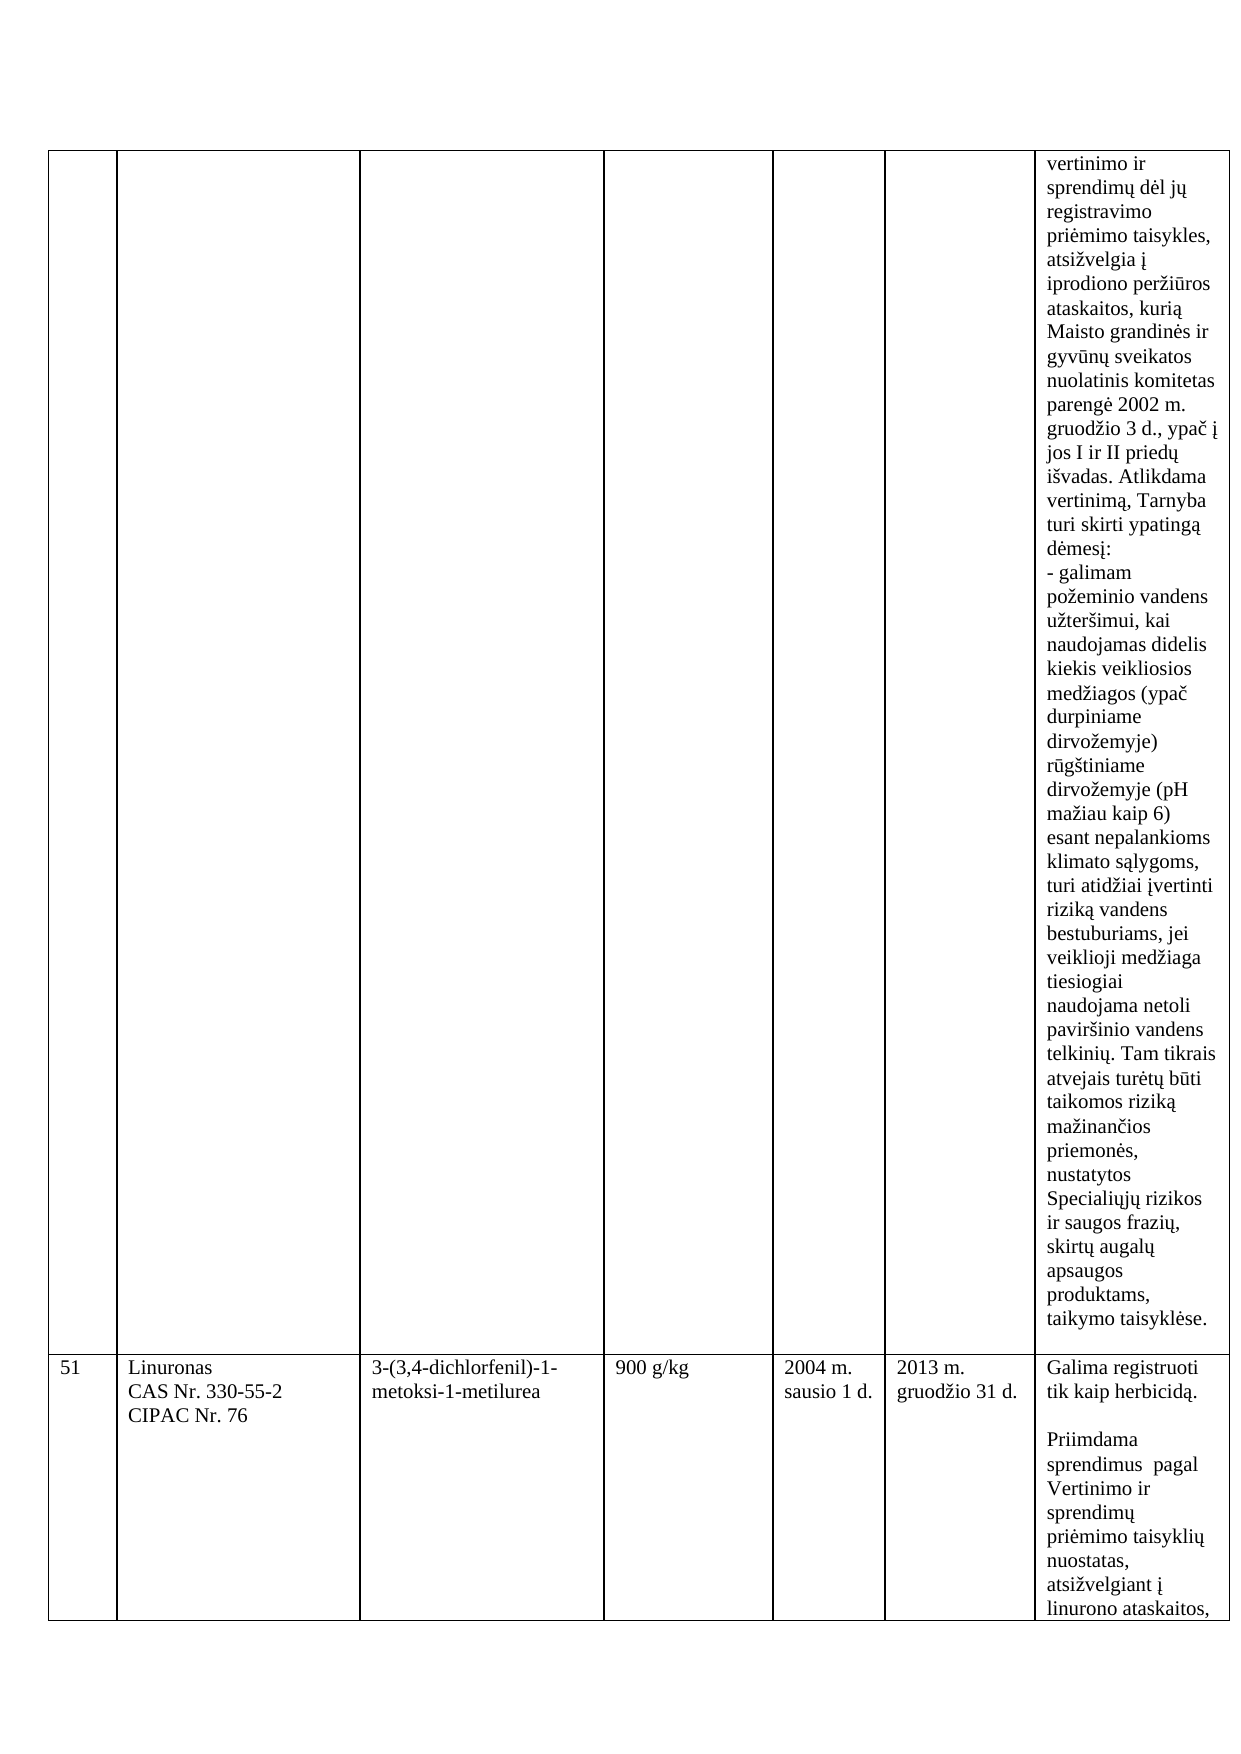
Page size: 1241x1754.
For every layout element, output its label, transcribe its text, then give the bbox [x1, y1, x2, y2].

table_cell 900 g/kg [605, 1355, 772, 1620]
table_cell [361, 151, 603, 1354]
table_cell [605, 151, 772, 1354]
table_cell 2004 m. sausio 1 d. [774, 1355, 884, 1620]
table_cell 51 [49, 1355, 116, 1620]
table_cell vertinimo ir sprendimų dėl jų registravimo priėmimo taisykles, atsižvelgia į iprodiono peržiūros ataskaitos, kurią Maisto grandinės ir gyvūnų sveikatos nuolatinis komitetas parengė 2002 m. gruodžio 3 d., ypač į jos I ir II priedų išvadas. Atlikdama vertinimą, Tarnyba turi skirti ypatingą dėmesį: - galimam požeminio vandens užteršimui, kai naudojamas didelis kiekis veikliosios medžiagos (ypač durpiniame dirvožemyje) rūgštiniame dirvožemyje (pH mažiau kaip 6) esant nepalankioms klimato sąlygoms, turi atidžiai įvertinti riziką vandens bestuburiams, jei veiklioji medžiaga tiesiogiai naudojama netoli paviršinio vandens telkinių. Tam tikrais atvejais turėtų būti taikomos riziką mažinančios priemonės, nustatytos Specialiųjų rizikos ir saugos frazių, skirtų augalų apsaugos produktams, taikymo taisyklėse. [1036, 151, 1229, 1354]
table_cell [886, 151, 1034, 1354]
table_cell [1230, 1354, 1240, 1620]
table_cell [118, 151, 359, 1354]
table_cell [774, 151, 884, 1354]
table_cell 3-(3,4-dichlorfenil)-1-metoksi-1-metilurea [361, 1355, 603, 1620]
table_cell [1230, 150, 1240, 1354]
table_cell [49, 151, 116, 1354]
table_cell Linuronas CAS Nr. 330-55-2 CIPAC Nr. 76 [118, 1355, 359, 1620]
table_cell 2013 m. gruodžio 31 d. [886, 1355, 1034, 1620]
table_cell Galima registruoti tik kaip herbicidą. Priimdama sprendimus pagal Vertinimo ir sprendimų priėmimo taisyklių nuostatas, atsižvelgiant į linurono ataskaitos, [1036, 1355, 1229, 1620]
